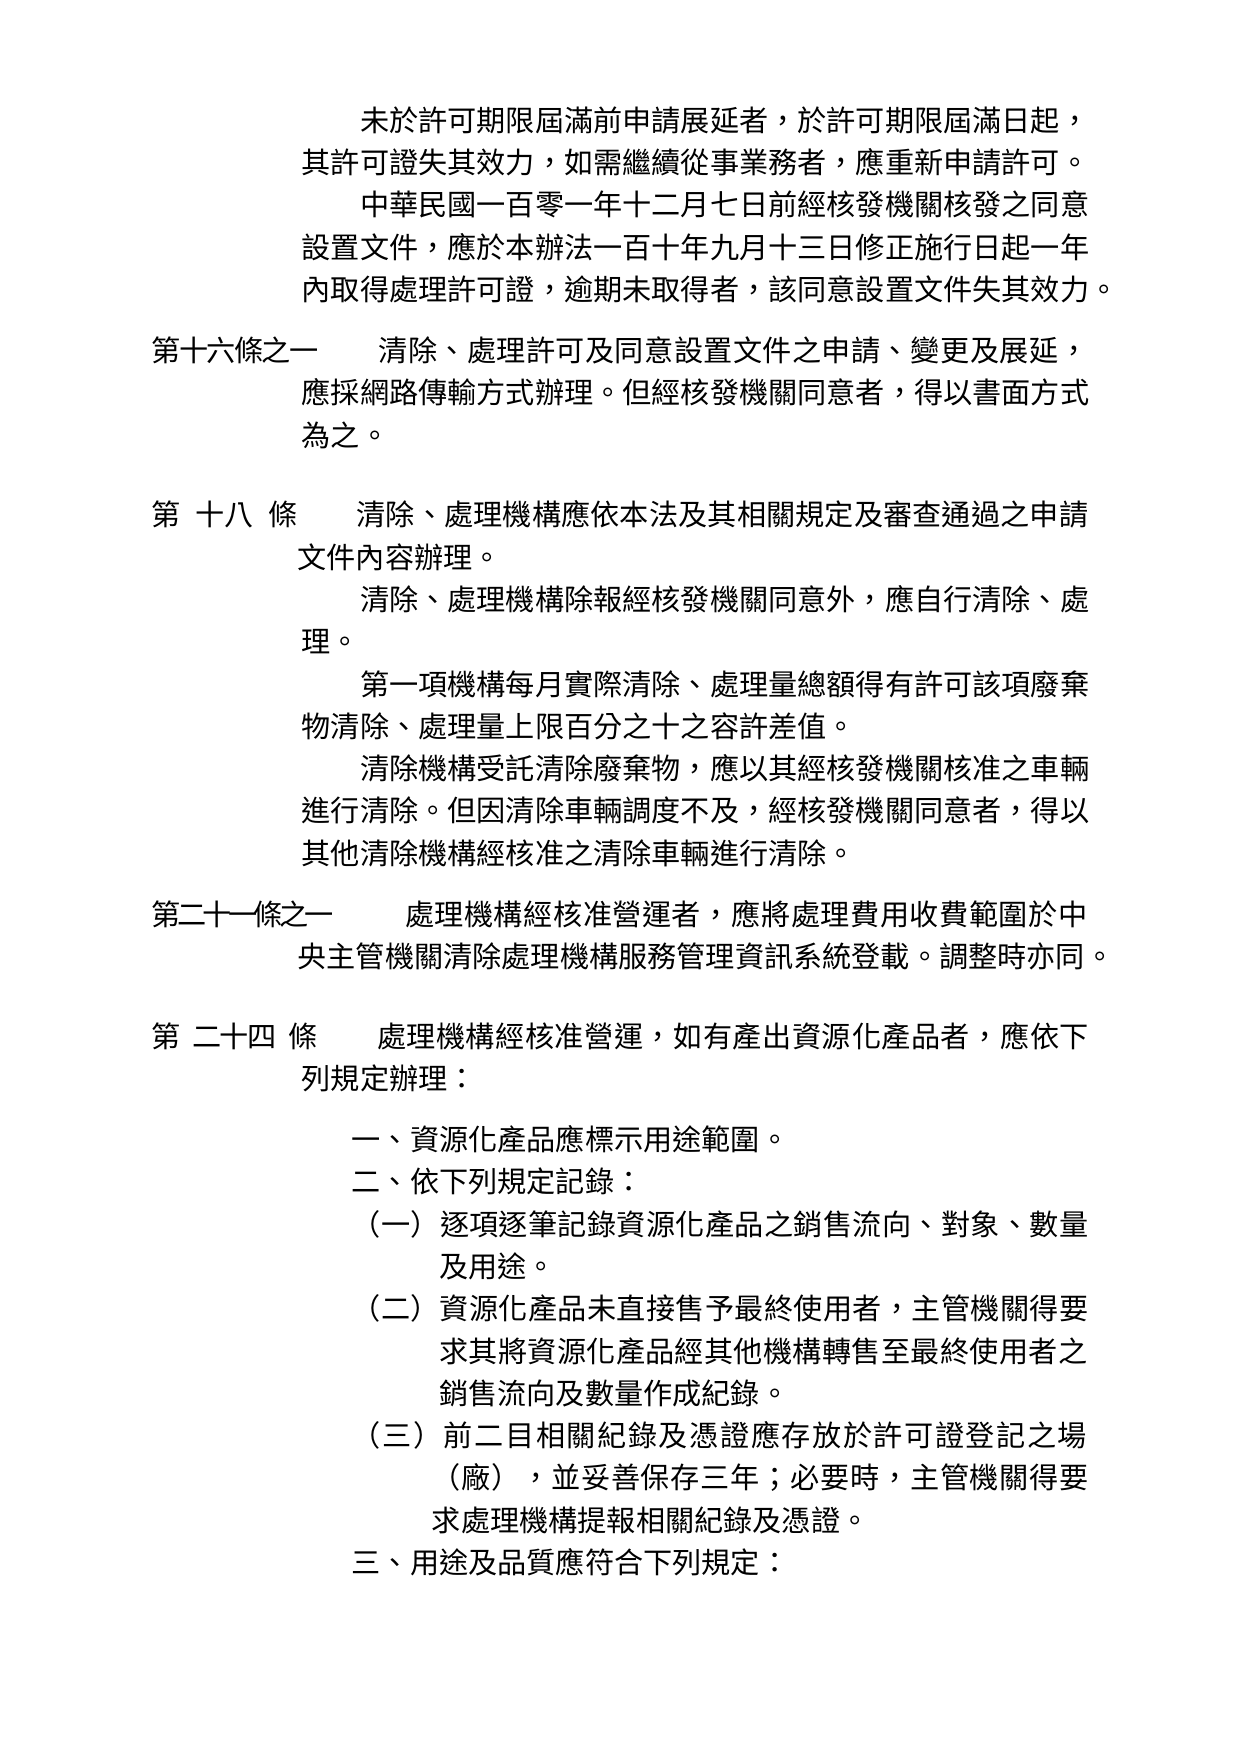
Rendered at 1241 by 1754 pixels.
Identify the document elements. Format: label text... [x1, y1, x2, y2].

text （一）逐項逐筆記錄資源化產品之銷售流向、對象、數量及用途。 [351, 1201, 1089, 1286]
text 中華民國一百零一年十二月七日前經核發機關核發之同意設置文件，應於本辦法一百十年九月十三日修正施行日起一年內取得處理許可證，逾期未取得者，該同意設置文件失其效力。 [301, 182, 1089, 309]
text 第二十一條之一 處理機構經核准營運者，應將處理費用收費範圍於中央主管機關清除處理機構服務管理資訊系統登載。調整時亦同。 [151, 891, 1089, 976]
text 第 二十四 條 處理機構經核准營運，如有產出資源化產品者，應依下列規定辦理： [151, 1013, 1089, 1098]
text 第一項機構每月實際清除、處理量總額得有許可該項廢棄物清除、處理量上限百分之十之容許差值。 [301, 661, 1089, 746]
text （二）資源化產品未直接售予最終使用者，主管機關得要求其將資源化產品經其他機構轉售至最終使用者之銷售流向及數量作成紀錄。 [351, 1286, 1089, 1413]
text 清除、處理機構除報經核發機關同意外，應自行清除、處理。 [301, 577, 1089, 661]
list 二、依下列規定記錄： [351, 1159, 1089, 1201]
text 清除機構受託清除廢棄物，應以其經核發機關核准之車輛進行清除。但因清除車輛調度不及，經核發機關同意者，得以其他清除機構經核准之清除車輛進行清除。 [301, 746, 1089, 873]
text （三）前二目相關紀錄及憑證應存放於許可證登記之場（廠），並妥善保存三年；必要時，主管機關得要求處理機構提報相關紀錄及憑證。 [351, 1413, 1089, 1540]
list 資源化產品應標示用途範圍。 [351, 1117, 1089, 1159]
list 三、用途及品質應符合下列規定： [351, 1540, 1089, 1582]
text 第十六條之一 清除、處理許可及同意設置文件之申請、變更及展延，應採網路傳輸方式辦理。但經核發機關同意者，得以書面方式為之。 [151, 328, 1089, 454]
text 第 十八 條 清除、處理機構應依本法及其相關規定及審查通過之申請文件內容辦理。 [151, 492, 1089, 577]
text 未於許可期限屆滿前申請展延者，於許可期限屆滿日起，其許可證失其效力，如需繼續從事業務者，應重新申請許可。 [301, 97, 1089, 182]
